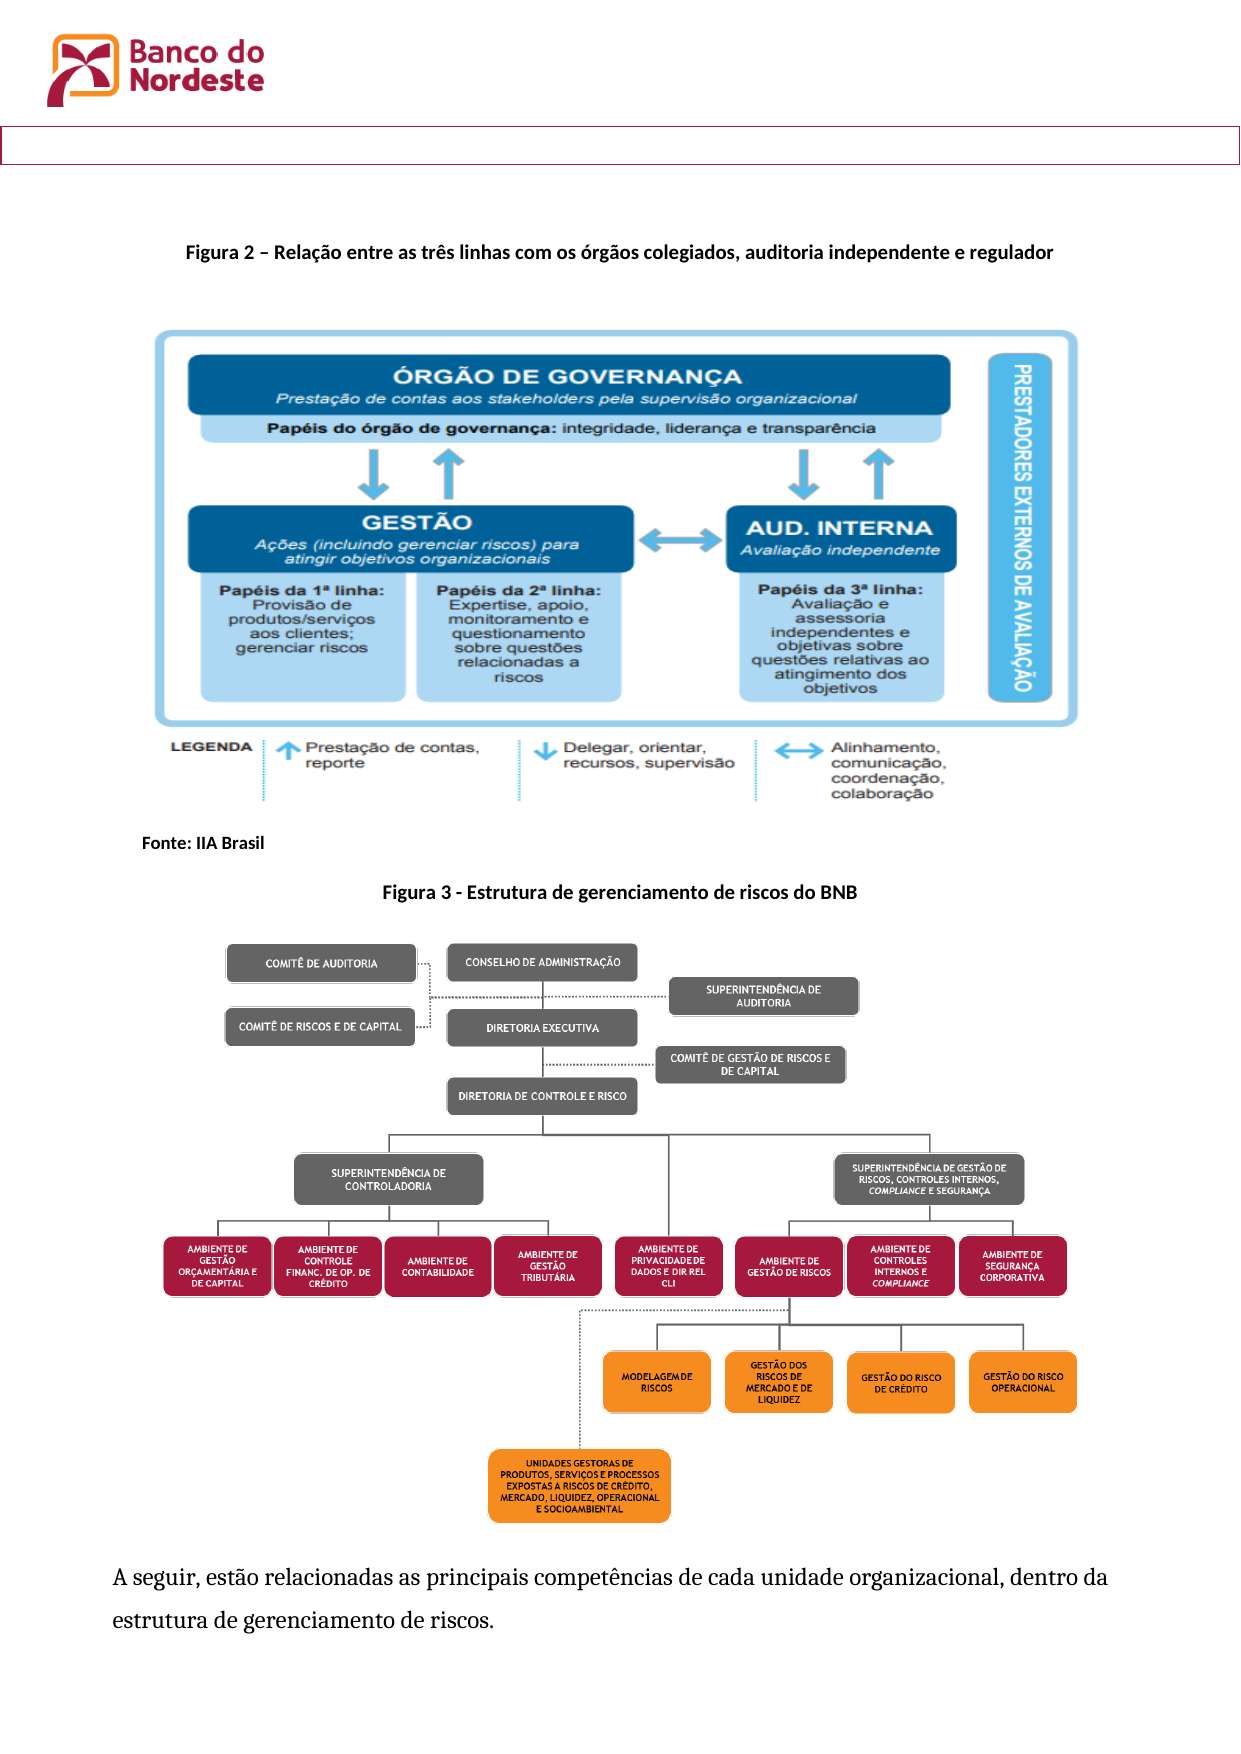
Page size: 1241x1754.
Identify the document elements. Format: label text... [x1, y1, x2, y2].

text A seguir, estão relacionadas as principais competências de cada unidade organizacional, dentro da estrutura de gerenciamento de riscos. [112, 1562, 1128, 1634]
text Figura 2 – Relação entre as três linhas com os órgãos colegiados, auditoria independente e regulador [112, 239, 1128, 264]
text Figura 3 - Estrutura de gerenciamento de riscos do BNB [112, 879, 1128, 904]
text Fonte: IIA Brasil [112, 831, 1128, 854]
